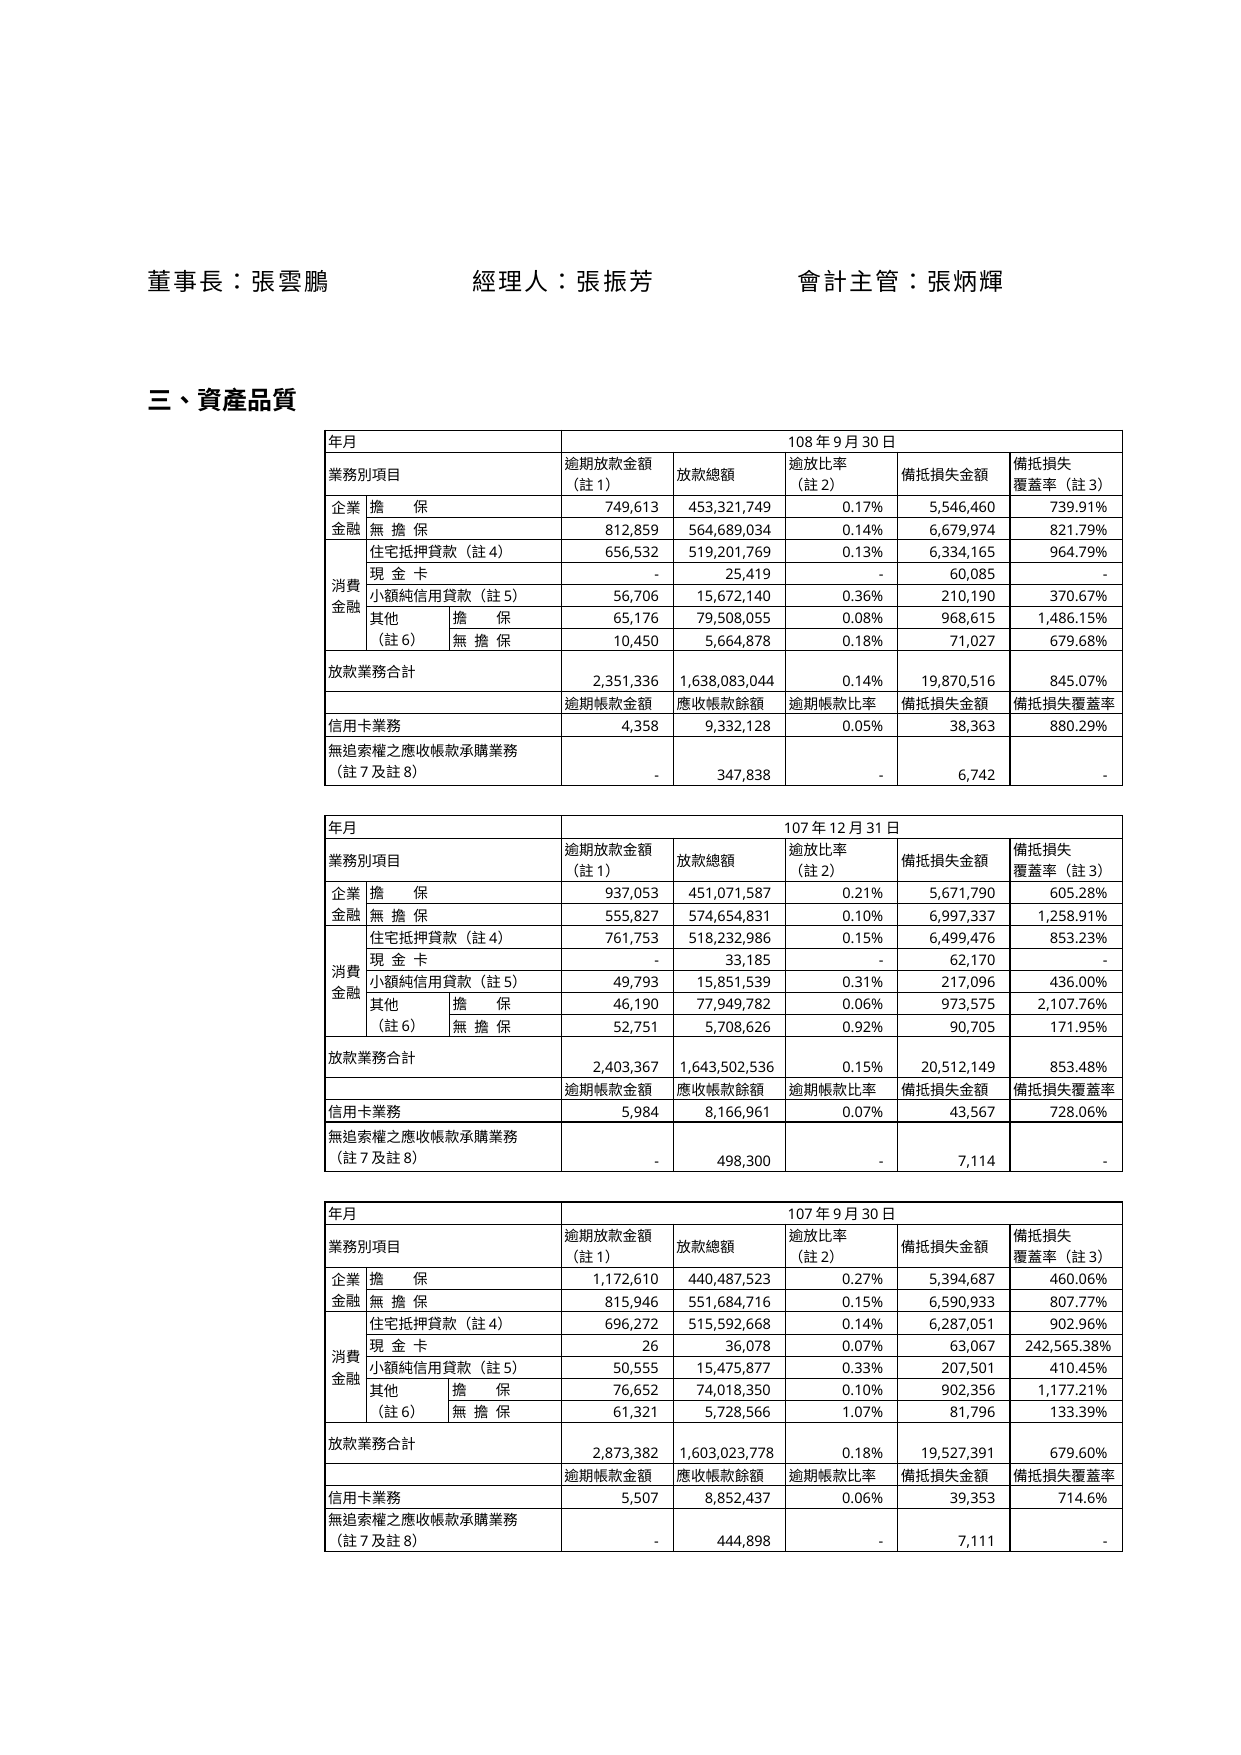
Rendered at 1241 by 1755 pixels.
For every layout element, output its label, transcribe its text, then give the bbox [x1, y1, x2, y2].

table_cell 7,111 [898, 1509, 1009, 1551]
table_cell 5,671,790 [898, 882, 1009, 903]
table_cell 0.10% [786, 904, 897, 925]
table_cell 43,567 [898, 1100, 1009, 1121]
table_cell 46,190 [562, 993, 673, 1014]
table_cell 65,176 [562, 607, 673, 628]
table_cell 業務別項目 [326, 453, 561, 495]
table_cell 5,728,566 [674, 1401, 785, 1422]
table_cell 52,751 [562, 1015, 673, 1036]
table_cell 4,358 [562, 714, 673, 736]
table_cell - [786, 1509, 897, 1551]
table_cell 0.17% [786, 496, 897, 517]
table_cell 71,027 [898, 629, 1009, 650]
table_cell 1,643,502,536 [674, 1037, 785, 1077]
table_cell 0.31% [786, 971, 897, 992]
table_cell 1,486.15% [1011, 607, 1122, 628]
table_cell 6,679,974 [898, 518, 1009, 539]
table_cell 436.00% [1011, 971, 1122, 992]
table_cell 逾期帳款金額 [562, 1464, 673, 1485]
table_cell 其他 （註6） [367, 1379, 448, 1422]
table_cell 964.79% [1011, 540, 1122, 562]
table_cell 擔 保 [449, 1379, 561, 1400]
table_cell 逾期帳款比率 [786, 1078, 897, 1099]
table_cell 應收帳款餘額 [674, 692, 785, 713]
table_cell 50,555 [562, 1357, 673, 1378]
table_cell 8,852,437 [674, 1486, 785, 1507]
table_cell [326, 1464, 561, 1485]
table_cell 56,706 [562, 585, 673, 606]
table_cell 備抵損失 覆蓋率（註3） [1011, 453, 1122, 495]
table_cell 備抵損失 覆蓋率（註3） [1011, 1225, 1122, 1267]
table_cell 5,984 [562, 1100, 673, 1121]
table_cell 企業 金融 [326, 882, 366, 925]
table_cell 其他 （註6） [367, 607, 449, 650]
table_cell 逾期放款金額 （註1） [562, 453, 673, 495]
table_cell 信用卡業務 [326, 1100, 561, 1121]
table_header 107年12月31日 [562, 816, 1122, 838]
table_cell 備抵損失金額 [898, 839, 1009, 881]
table_cell 逾期帳款金額 [562, 692, 673, 713]
table_cell 7,114 [898, 1123, 1009, 1171]
table_cell 370.67% [1011, 585, 1122, 606]
table_cell 679.68% [1011, 629, 1122, 650]
table_cell 0.08% [786, 607, 897, 628]
table_cell 6,742 [898, 737, 1009, 784]
table_cell 739.91% [1011, 496, 1122, 517]
table_cell 無追索權之應收帳款承購業務 （註7及註8） [326, 1509, 561, 1551]
table_cell 1.07% [786, 1401, 897, 1422]
table_cell 551,684,716 [674, 1290, 785, 1311]
table_cell 備抵損失金額 [898, 692, 1009, 713]
table_cell 消費 金融 [326, 926, 366, 1036]
table_cell 信用卡業務 [326, 714, 561, 736]
table_cell 33,185 [674, 949, 785, 970]
table_cell - [562, 1123, 673, 1171]
table_cell - [786, 1123, 897, 1171]
table_cell 968,615 [898, 607, 1009, 628]
table_cell 728.06% [1011, 1100, 1122, 1121]
table_cell 555,827 [562, 904, 673, 925]
table_cell 擔 保 [367, 1268, 561, 1289]
table_cell 應收帳款餘額 [674, 1464, 785, 1485]
table_cell 0.15% [786, 1290, 897, 1311]
table_cell 0.14% [786, 518, 897, 539]
table_cell 77,949,782 [674, 993, 785, 1014]
table_cell 5,507 [562, 1486, 673, 1507]
table_cell 6,499,476 [898, 926, 1009, 947]
table_cell 逾放比率 （註2） [786, 839, 897, 881]
table_cell 1,172,610 [562, 1268, 673, 1289]
table_cell - [1011, 1123, 1122, 1171]
table_cell 備抵損失覆蓋率 [1011, 1078, 1122, 1099]
table_cell 消費 金融 [326, 1312, 366, 1422]
table_cell 812,859 [562, 518, 673, 539]
table_cell 無追索權之應收帳款承購業務 （註7及註8） [326, 1123, 561, 1171]
table_cell 133.39% [1011, 1401, 1122, 1422]
table_cell 605.28% [1011, 882, 1122, 903]
table_cell 62,170 [898, 949, 1009, 970]
table_cell 備抵損失金額 [898, 1225, 1009, 1267]
table_cell 2,403,367 [562, 1037, 673, 1077]
table_cell 小額純信用貸款（註5） [367, 971, 561, 992]
table_cell 擔 保 [367, 496, 561, 517]
table_cell 放款業務合計 [326, 1037, 561, 1077]
table_cell 0.07% [786, 1100, 897, 1121]
table_cell 574,654,831 [674, 904, 785, 925]
table_cell 460.06% [1011, 1268, 1122, 1289]
table_cell 61,321 [562, 1401, 673, 1422]
table_cell 無 擔 保 [367, 518, 561, 539]
table_cell 6,287,051 [898, 1312, 1009, 1333]
table_cell 15,475,877 [674, 1357, 785, 1378]
table_cell 207,501 [898, 1357, 1009, 1378]
table_header 年月 [326, 816, 561, 838]
table_cell 19,870,516 [898, 651, 1009, 691]
table_cell - [786, 737, 897, 784]
table_cell 25,419 [674, 563, 785, 584]
table_cell 973,575 [898, 993, 1009, 1014]
table_cell 49,793 [562, 971, 673, 992]
table_cell [326, 692, 561, 713]
table_cell 0.14% [786, 651, 897, 691]
table_cell 845.07% [1011, 651, 1122, 691]
table_cell 無追索權之應收帳款承購業務 （註7及註8） [326, 737, 561, 784]
table_cell 79,508,055 [674, 607, 785, 628]
table_cell 5,708,626 [674, 1015, 785, 1036]
table_cell 備抵損失覆蓋率 [1011, 1464, 1122, 1485]
table_cell 217,096 [898, 971, 1009, 992]
table_cell - [1011, 563, 1122, 584]
table_cell 9,332,128 [674, 714, 785, 736]
table_cell 0.18% [786, 1423, 897, 1463]
table_cell 20,512,149 [898, 1037, 1009, 1077]
table_cell 信用卡業務 [326, 1486, 561, 1507]
table_cell 0.15% [786, 926, 897, 947]
table_cell 小額純信用貸款（註5） [367, 585, 561, 606]
table_cell 15,672,140 [674, 585, 785, 606]
table_cell 1,638,083,044 [674, 651, 785, 691]
table_cell 0.92% [786, 1015, 897, 1036]
table_cell 2,107.76% [1011, 993, 1122, 1014]
table_cell 519,201,769 [674, 540, 785, 562]
table_cell 76,652 [562, 1379, 673, 1400]
table_cell 39,353 [898, 1486, 1009, 1507]
table_cell 備抵損失金額 [898, 453, 1009, 495]
table_cell 現 金 卡 [367, 949, 561, 970]
table_cell 902.96% [1011, 1312, 1122, 1333]
table_cell 498,300 [674, 1123, 785, 1171]
table_cell 815,946 [562, 1290, 673, 1311]
table_cell 住宅抵押貸款（註4） [367, 926, 561, 947]
table_cell 807.77% [1011, 1290, 1122, 1311]
table_cell - [786, 563, 897, 584]
table_cell 放款業務合計 [326, 1423, 561, 1463]
table_cell 74,018,350 [674, 1379, 785, 1400]
table_cell 0.15% [786, 1037, 897, 1077]
table_cell 902,356 [898, 1379, 1009, 1400]
table_cell 410.45% [1011, 1357, 1122, 1378]
table_cell 1,258.91% [1011, 904, 1122, 925]
table_cell 937,053 [562, 882, 673, 903]
table_cell 36,078 [674, 1335, 785, 1356]
table_cell 無 擔 保 [450, 629, 561, 650]
table_cell 880.29% [1011, 714, 1122, 736]
table_cell 821.79% [1011, 518, 1122, 539]
table_header 年月 [326, 431, 561, 452]
table_cell 備抵損失覆蓋率 [1011, 692, 1122, 713]
table_cell 853.48% [1011, 1037, 1122, 1077]
table_cell 90,705 [898, 1015, 1009, 1036]
table_cell 81,796 [898, 1401, 1009, 1422]
table_cell 放款總額 [674, 1225, 785, 1267]
table_cell 0.36% [786, 585, 897, 606]
table_header 年月 [326, 1203, 561, 1223]
table_cell 679.60% [1011, 1423, 1122, 1463]
table_cell 440,487,523 [674, 1268, 785, 1289]
table_cell 0.06% [786, 993, 897, 1014]
table_cell 6,334,165 [898, 540, 1009, 562]
table_cell 企業 金融 [326, 1268, 366, 1311]
table_cell 171.95% [1011, 1015, 1122, 1036]
table_cell 2,873,382 [562, 1423, 673, 1463]
table_cell - [1011, 1509, 1122, 1551]
table_cell 0.06% [786, 1486, 897, 1507]
table_cell 其他 （註6） [367, 993, 449, 1036]
table_cell 515,592,668 [674, 1312, 785, 1333]
table_cell 696,272 [562, 1312, 673, 1333]
table_cell 應收帳款餘額 [674, 1078, 785, 1099]
table_cell - [786, 949, 897, 970]
table_cell 逾期帳款比率 [786, 692, 897, 713]
table_cell 10,450 [562, 629, 673, 650]
table_cell 0.33% [786, 1357, 897, 1378]
table_cell 小額純信用貸款（註5） [367, 1357, 561, 1378]
table_cell 0.21% [786, 882, 897, 903]
table_cell - [562, 737, 673, 784]
table_cell 0.05% [786, 714, 897, 736]
table_cell 備抵損失金額 [898, 1464, 1009, 1485]
table_cell 放款業務合計 [326, 651, 561, 691]
table_cell - [562, 1509, 673, 1551]
table_cell 現 金 卡 [367, 563, 561, 584]
table_cell 0.14% [786, 1312, 897, 1333]
table_cell 0.13% [786, 540, 897, 562]
table_cell 63,067 [898, 1335, 1009, 1356]
table_cell 擔 保 [450, 607, 561, 628]
table_cell 444,898 [674, 1509, 785, 1551]
table_cell 逾期放款金額 （註1） [562, 839, 673, 881]
table_cell 6,997,337 [898, 904, 1009, 925]
table_cell 15,851,539 [674, 971, 785, 992]
table_cell 6,590,933 [898, 1290, 1009, 1311]
table_cell - [562, 563, 673, 584]
table_cell 8,166,961 [674, 1100, 785, 1121]
table_cell 無 擔 保 [367, 904, 561, 925]
table_cell 5,664,878 [674, 629, 785, 650]
table_cell 714.6% [1011, 1486, 1122, 1507]
table_cell 60,085 [898, 563, 1009, 584]
table_cell 擔 保 [367, 882, 561, 903]
table_cell 5,546,460 [898, 496, 1009, 517]
table_cell 住宅抵押貸款（註4） [367, 1312, 561, 1333]
table_cell 放款總額 [674, 453, 785, 495]
table_cell 564,689,034 [674, 518, 785, 539]
table_cell - [1011, 949, 1122, 970]
table_cell 656,532 [562, 540, 673, 562]
table_cell 無 擔 保 [367, 1290, 561, 1311]
table_cell 備抵損失金額 [898, 1078, 1009, 1099]
table_header 108年9月30日 [562, 431, 1122, 452]
table_cell 0.10% [786, 1379, 897, 1400]
table_cell 逾期帳款金額 [562, 1078, 673, 1099]
table_cell 0.07% [786, 1335, 897, 1356]
table_cell - [1011, 737, 1122, 784]
table_cell 347,838 [674, 737, 785, 784]
table_cell 擔 保 [450, 993, 561, 1014]
table_cell 無 擔 保 [450, 1015, 561, 1036]
table_cell [326, 1078, 561, 1099]
table_cell 19,527,391 [898, 1423, 1009, 1463]
table_cell 853.23% [1011, 926, 1122, 947]
table_cell 住宅抵押貸款（註4） [367, 540, 561, 562]
table_cell 業務別項目 [326, 839, 561, 881]
table_cell 現 金 卡 [367, 1335, 561, 1356]
table_cell 1,177.21% [1011, 1379, 1122, 1400]
table_cell 451,071,587 [674, 882, 785, 903]
table_cell 0.27% [786, 1268, 897, 1289]
text 三、資產品質 [148, 381, 1138, 417]
table_cell 企業 金融 [326, 496, 366, 539]
table_cell - [562, 949, 673, 970]
table_cell 0.18% [786, 629, 897, 650]
table_cell 1,603,023,778 [674, 1423, 785, 1463]
table_cell 業務別項目 [326, 1225, 561, 1267]
table_cell 5,394,687 [898, 1268, 1009, 1289]
table_cell 逾放比率 （註2） [786, 453, 897, 495]
table_cell 無 擔 保 [449, 1401, 561, 1422]
table_cell 210,190 [898, 585, 1009, 606]
table_cell 242,565.38% [1011, 1335, 1122, 1356]
table_cell 消費 金融 [326, 540, 366, 650]
table_cell 749,613 [562, 496, 673, 517]
table_cell 761,753 [562, 926, 673, 947]
table_cell 逾放比率 （註2） [786, 1225, 897, 1267]
table_cell 26 [562, 1335, 673, 1356]
table_header 107年9月30日 [562, 1203, 1122, 1223]
table_cell 38,363 [898, 714, 1009, 736]
table_cell 逾期帳款比率 [786, 1464, 897, 1485]
table_cell 逾期放款金額 （註1） [562, 1225, 673, 1267]
text 董事長：張雲鵬 經理人：張振芳 會計主管：張炳輝 [148, 262, 1122, 297]
table_cell 2,351,336 [562, 651, 673, 691]
table_cell 518,232,986 [674, 926, 785, 947]
table_cell 453,321,749 [674, 496, 785, 517]
table_cell 備抵損失 覆蓋率（註3） [1011, 839, 1122, 881]
table_cell 放款總額 [674, 839, 785, 881]
